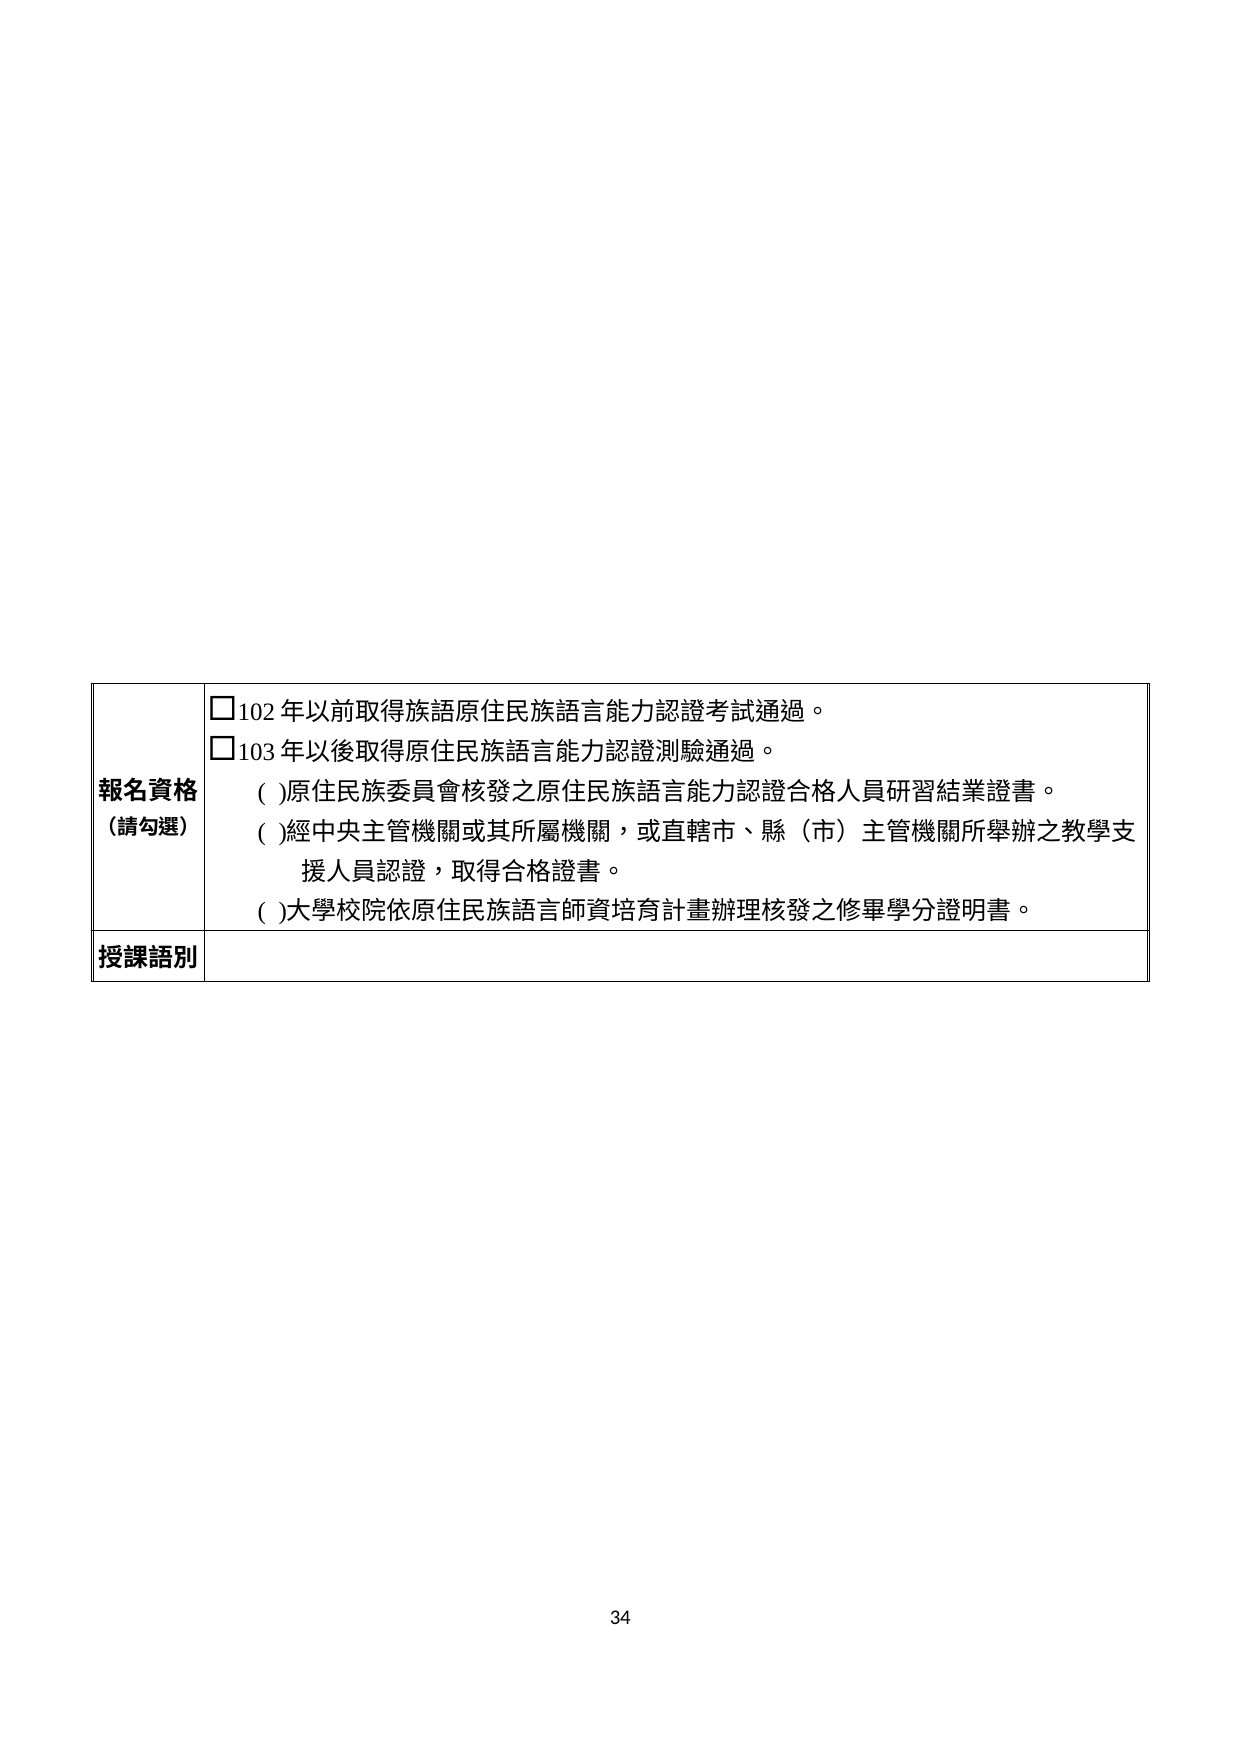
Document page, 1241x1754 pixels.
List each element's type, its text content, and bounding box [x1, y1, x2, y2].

table_cell 102年以前取得族語原住民族語言能力認證考試通過。 103年以後取得原住民族語言能力認證測驗通過。 ( )原住民族委員會核發之原住民族語言能力認證合格人員研習結業證書。 ( )經中央主管機關或其所屬機關，或直轄市、縣（市）主管機關所舉辦之教學支 援人員認證，取得合格證書。 ( )大學校院依原住民族語言師資培育計畫辦理核發之修畢學分證明書。 [205, 684, 1147, 930]
table_cell [205, 931, 1147, 981]
table_cell 授課語別 [94, 931, 204, 981]
table_cell 報名資格 （請勾選） [94, 684, 204, 930]
